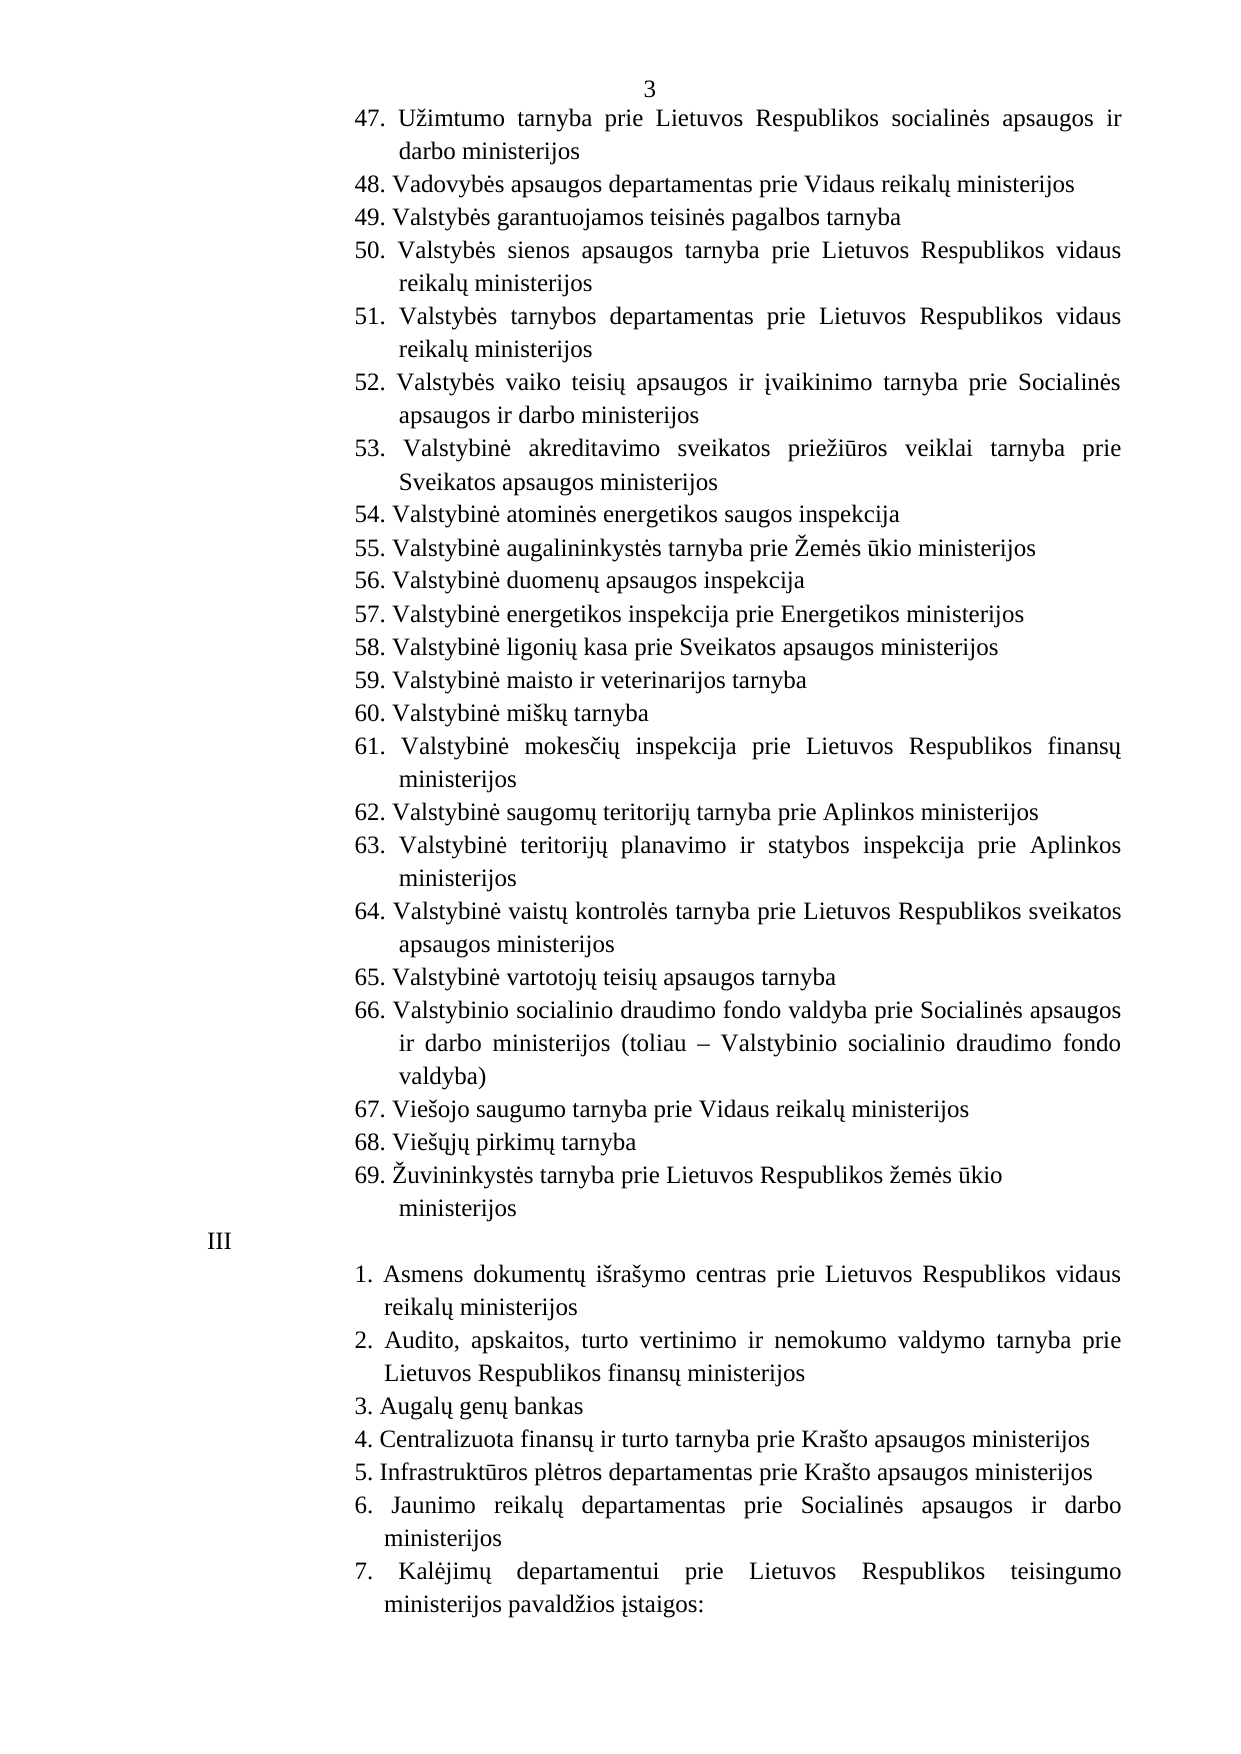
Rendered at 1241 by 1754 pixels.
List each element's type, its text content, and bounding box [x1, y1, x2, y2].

text 50. Valstybės sienos apsaugos tarnyba prie Lietuvos Respublikos vidaus reikalų ministerijos [354, 235, 1122, 297]
text 58. Valstybinė ligonių kasa prie Sveikatos apsaugos ministerijos [354, 632, 1122, 660]
text 47. Užimtumo tarnyba prie Lietuvos Respublikos socialinės apsaugos ir darbo ministerijos [354, 103, 1122, 165]
text 68. Viešųjų pirkimų tarnyba [354, 1127, 1122, 1156]
text 53. Valstybinė akreditavimo sveikatos priežiūros veiklai tarnyba prie Sveikatos apsaugos ministerijos [354, 433, 1122, 495]
text 66. Valstybinio socialinio draudimo fondo valdyba prie Socialinės apsaugos ir darbo ministerijos (toliau – Valstybinio socialinio draudimo fondo valdyba) [354, 995, 1122, 1090]
text 7. Kalėjimų departamentui prie Lietuvos Respublikos teisingumo ministerijos pavaldžios įstaigos: [354, 1556, 1122, 1618]
text 57. Valstybinė energetikos inspekcija prie Energetikos ministerijos [354, 599, 1122, 627]
text 62. Valstybinė saugomų teritorijų tarnyba prie Aplinkos ministerijos [354, 797, 1122, 826]
text III [177, 1226, 1122, 1255]
text 67. Viešojo saugumo tarnyba prie Vidaus reikalų ministerijos [354, 1094, 1122, 1123]
text 4. Centralizuota finansų ir turto tarnyba prie Krašto apsaugos ministerijos [354, 1424, 1122, 1453]
text 6. Jaunimo reikalų departamentas prie Socialinės apsaugos ir darbo ministerijos [354, 1490, 1122, 1552]
text 60. Valstybinė miškų tarnyba [354, 698, 1122, 726]
text 61. Valstybinė mokesčių inspekcija prie Lietuvos Respublikos finansų ministerijos [354, 731, 1122, 792]
text 54. Valstybinė atominės energetikos saugos inspekcija [354, 499, 1122, 528]
text 5. Infrastruktūros plėtros departamentas prie Krašto apsaugos ministerijos [354, 1457, 1122, 1486]
text 65. Valstybinė vartotojų teisių apsaugos tarnyba [354, 962, 1122, 991]
text 49. Valstybės garantuojamos teisinės pagalbos tarnyba [354, 202, 1122, 231]
text 1. Asmens dokumentų išrašymo centras prie Lietuvos Respublikos vidaus reikalų ministerijos [354, 1259, 1122, 1321]
text 52. Valstybės vaiko teisių apsaugos ir įvaikinimo tarnyba prie Socialinės apsaugos ir darbo ministerijos [354, 367, 1122, 429]
text 51. Valstybės tarnybos departamentas prie Lietuvos Respublikos vidaus reikalų ministerijos [354, 301, 1122, 363]
text 64. Valstybinė vaistų kontrolės tarnyba prie Lietuvos Respublikos sveikatos apsaugos ministerijos [354, 896, 1122, 958]
text 63. Valstybinė teritorijų planavimo ir statybos inspekcija prie Aplinkos ministerijos [354, 830, 1122, 892]
text 2. Audito, apskaitos, turto vertinimo ir nemokumo valdymo tarnyba prie Lietuvos Respublikos finansų ministerijos [354, 1325, 1122, 1387]
text 48. Vadovybės apsaugos departamentas prie Vidaus reikalų ministerijos [354, 169, 1122, 198]
text 3. Augalų genų bankas [354, 1391, 1122, 1420]
text 69. Žuvininkystės tarnyba prie Lietuvos Respublikos žemės ūkio ministerijos [354, 1160, 1122, 1222]
text 55. Valstybinė augalininkystės tarnyba prie Žemės ūkio ministerijos [354, 533, 1122, 561]
text 59. Valstybinė maisto ir veterinarijos tarnyba [354, 665, 1122, 693]
text 56. Valstybinė duomenų apsaugos inspekcija [354, 566, 1122, 594]
